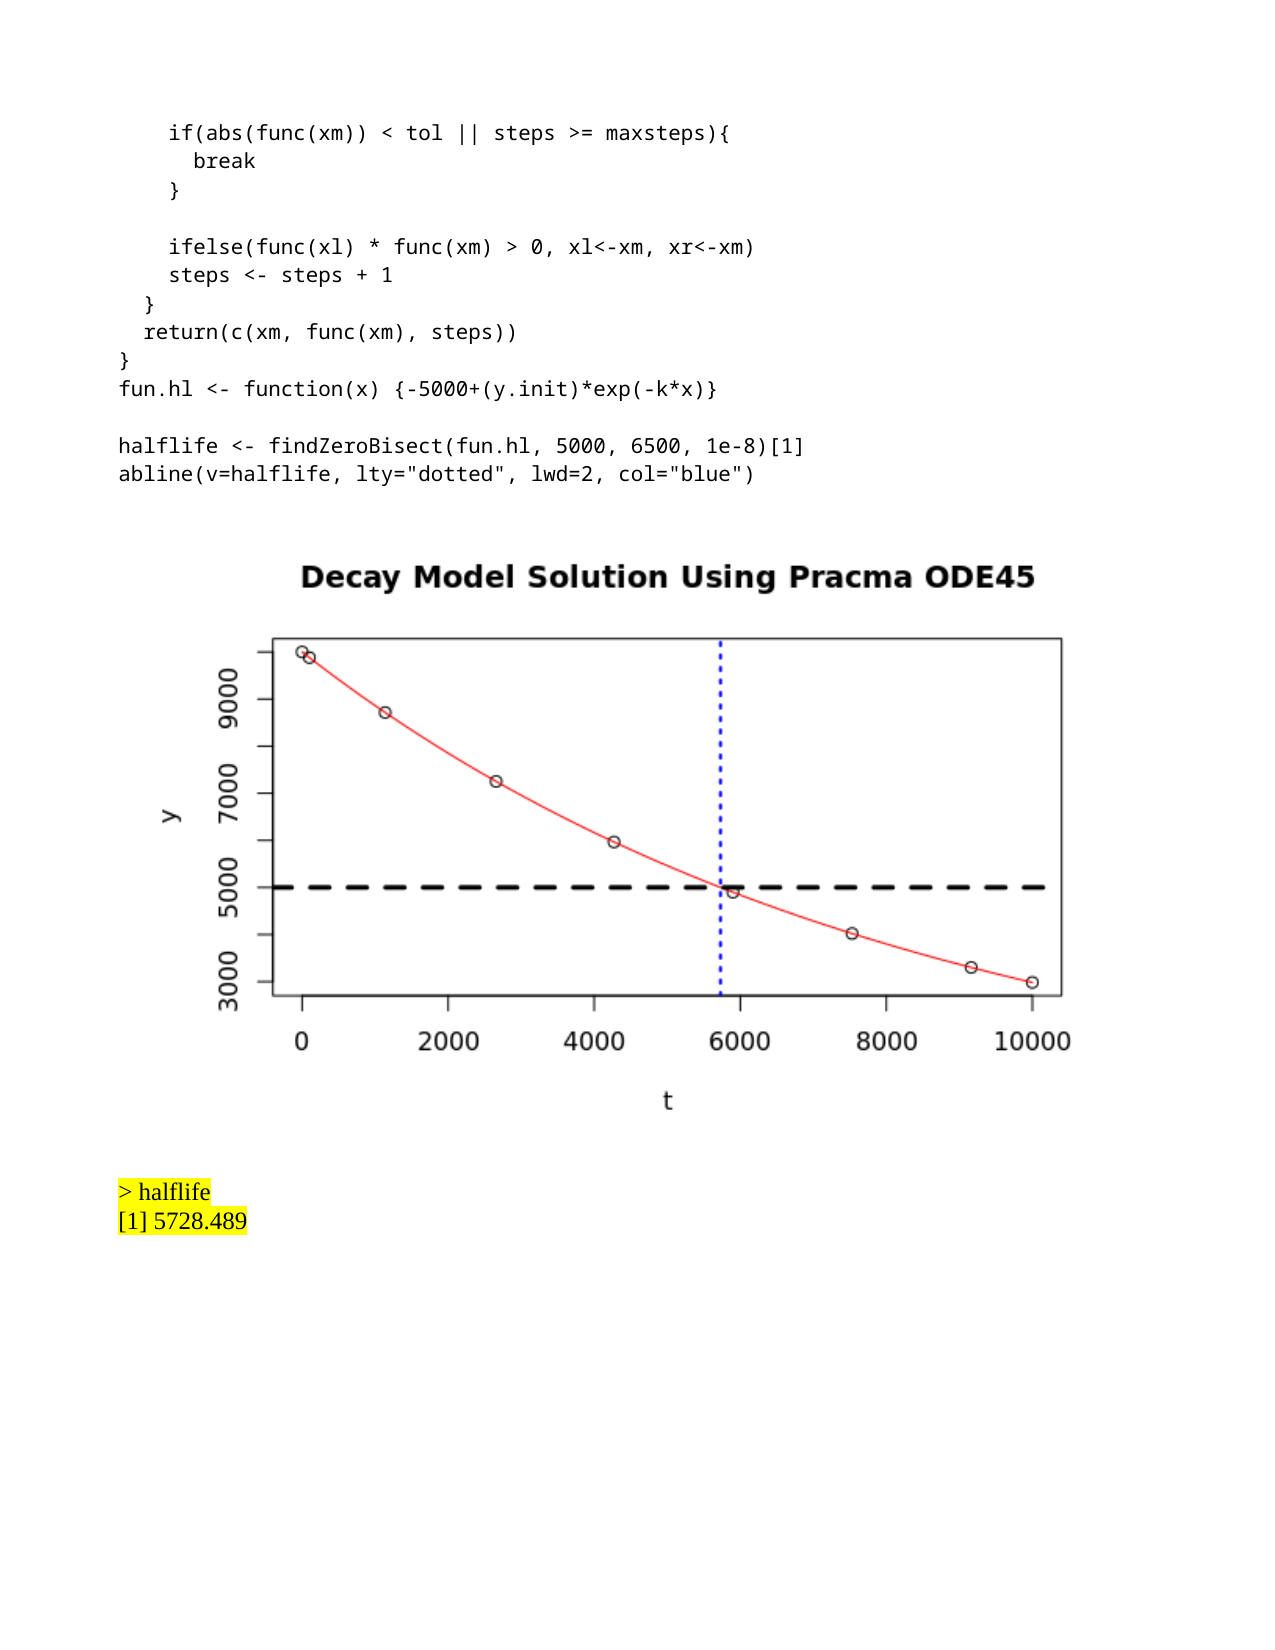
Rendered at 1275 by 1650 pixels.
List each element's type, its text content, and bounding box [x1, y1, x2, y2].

text abline(v=halflife, lty="dotted", lwd=2, col="blue") [118, 459, 1157, 488]
text > halflife [118, 1177, 1157, 1206]
text if(abs(func(xm)) < tol || steps >= maxsteps){ [118, 118, 1157, 147]
text break [118, 147, 1157, 175]
text halflife <- findZeroBisect(fun.hl, 5000, 6500, 1e-8)[1] [118, 431, 1157, 459]
text ifelse(func(xl) * func(xm) > 0, xl<-xm, xr<-xm) [118, 232, 1157, 260]
text } [118, 289, 1157, 317]
text } [118, 346, 1157, 374]
text } [118, 175, 1157, 203]
text [1] 5728.489 [118, 1206, 1157, 1235]
text return(c(xm, func(xm), steps)) [118, 317, 1157, 346]
text steps <- steps + 1 [118, 260, 1157, 289]
picture [150, 516, 1125, 1149]
text fun.hl <- function(x) {-5000+(y.init)*exp(-k*x)} [118, 374, 1157, 402]
